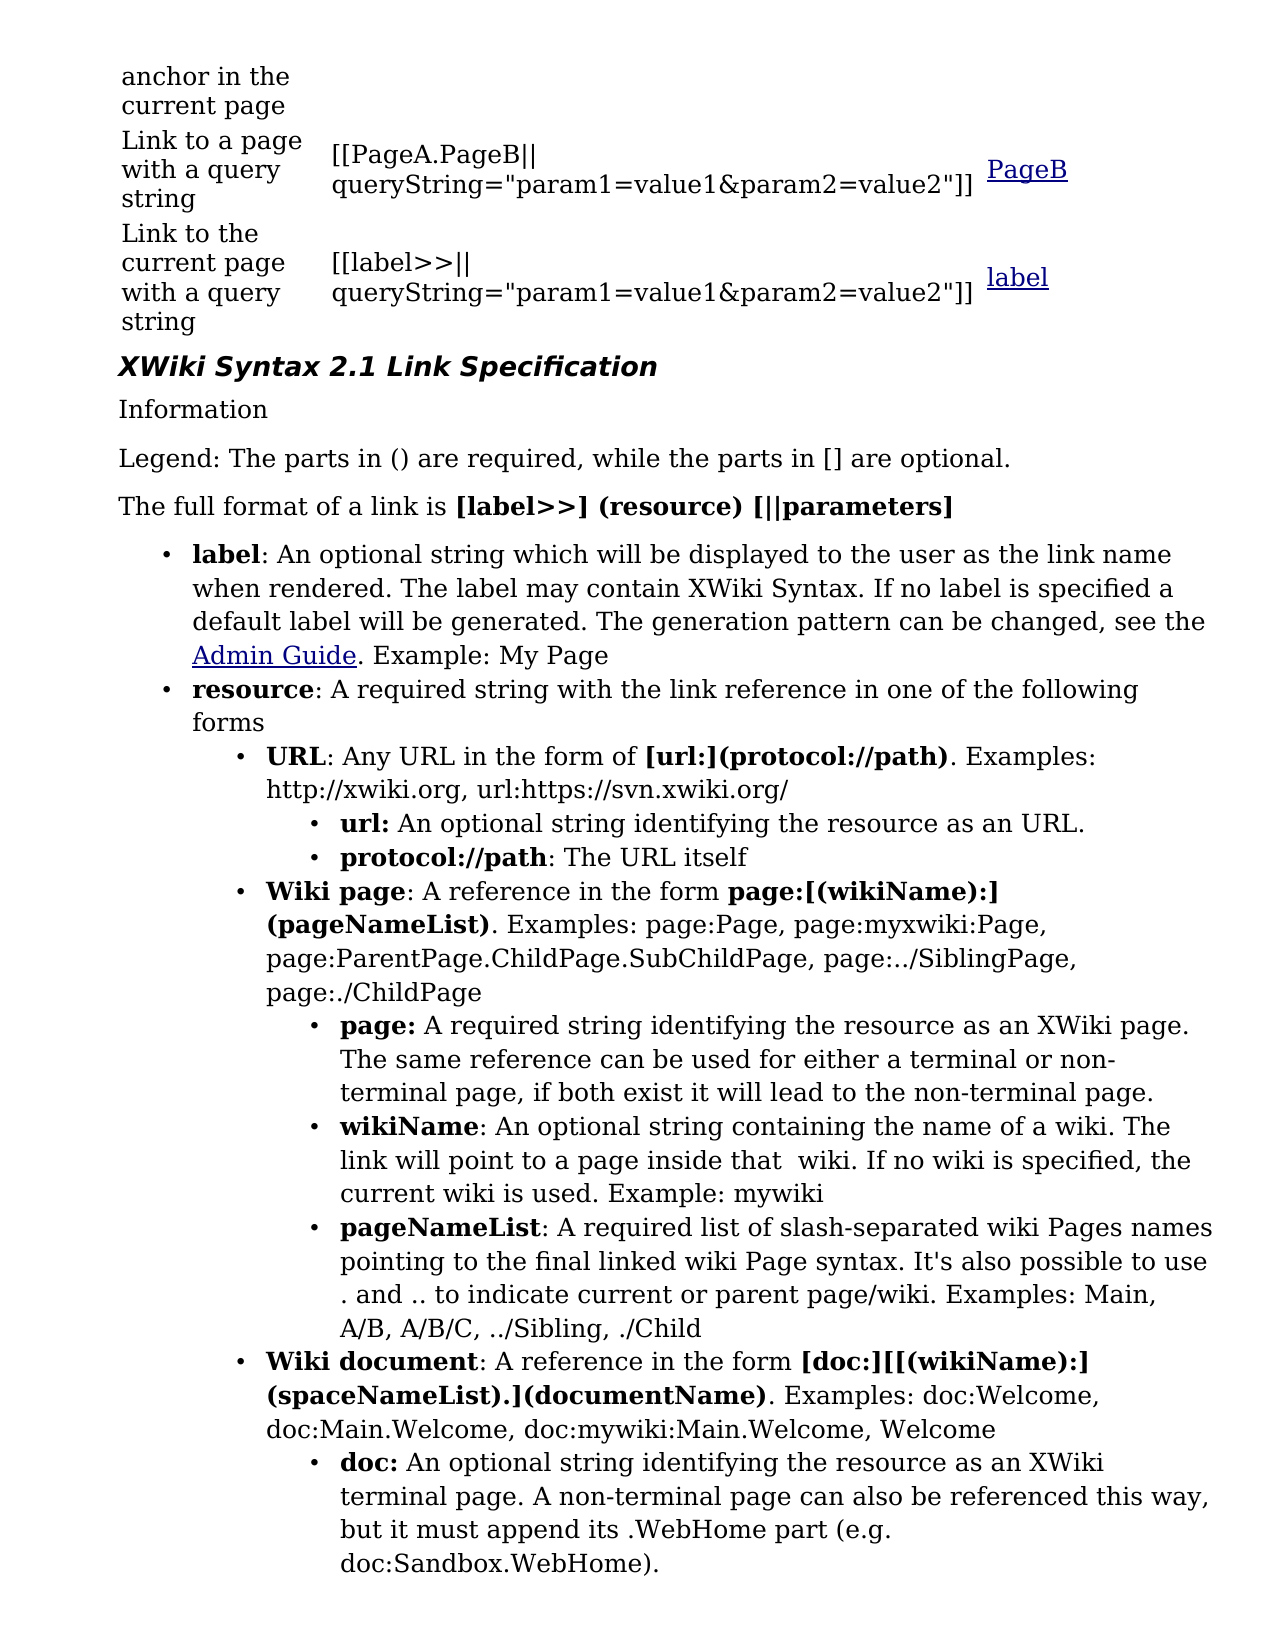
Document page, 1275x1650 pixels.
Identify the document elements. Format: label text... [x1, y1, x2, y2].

table_cell label [984, 217, 1216, 339]
list Wiki document: A reference in the form [doc:][[(wikiName):](spaceNameList).](documentName). Examples: doc:Welcome, doc:Main.Welcome, doc:mywiki:Main.Welcome, Welcome [236, 1347, 1216, 1444]
table_cell [984, 59, 1216, 123]
table_cell [329, 59, 984, 123]
list resource: A required string with the link reference in one of the following forms [162, 674, 1216, 737]
list URL: Any URL in the form of [url:](protocol://path). Examples: http://xwiki.org, url:https://svn.xwiki.org/ [236, 742, 1216, 805]
list label: An optional string which will be displayed to the user as the link name when rendered. The label may contain XWiki Syntax. If no label is specified a default label will be generated. The generation pattern can be changed, see the Admin Guide. Example: My Page [162, 540, 1216, 670]
table_cell Link to the current page with a query string [118, 217, 328, 339]
list pageNameList: A required list of slash-separated wiki Pages names pointing to the final linked wiki Page syntax. It's also possible to use . and .. to indicate current or parent page/wiki. Examples: Main, A/B, A/B/C, ../Sibling, ./Child [310, 1213, 1216, 1343]
subtitle XWiki Syntax 2.1 Link Specification [118, 352, 1216, 383]
text Information [118, 396, 1216, 425]
list doc: An optional string identifying the resource as an XWiki terminal page. A non-terminal page can also be referenced this way, but it must append its .WebHome part (e.g. doc:Sandbox.WebHome). [310, 1448, 1216, 1578]
list protocol://path: The URL itself [310, 843, 1216, 872]
table_cell [[PageA.PageB||queryString="param1=value1&param2=value2"]] [329, 123, 984, 217]
text The full format of a link is [label>>] (resource) [||parameters] [118, 492, 1216, 521]
table_cell anchor in the current page [118, 59, 328, 123]
table_cell PageB [984, 123, 1216, 217]
table_cell [[label>>||queryString="param1=value1&param2=value2"]] [329, 217, 984, 339]
list url: An optional string identifying the resource as an URL. [310, 809, 1216, 838]
list wikiName: An optional string containing the name of a wiki. The link will point to a page inside that wiki. If no wiki is specified, the current wiki is used. Example: mywiki [310, 1112, 1216, 1208]
text Legend: The parts in () are required, while the parts in [] are optional. [118, 444, 1216, 473]
table_cell Link to a page with a query string [118, 123, 328, 217]
list Wiki page: A reference in the form page:[(wikiName):](pageNameList). Examples: page:Page, page:myxwiki:Page, page:ParentPage.ChildPage.SubChildPage, page:../SiblingPage, page:./ChildPage [236, 877, 1216, 1007]
list page: A required string identifying the resource as an XWiki page. The same reference can be used for either a terminal or non-terminal page, if both exist it will lead to the non-terminal page. [310, 1011, 1216, 1108]
